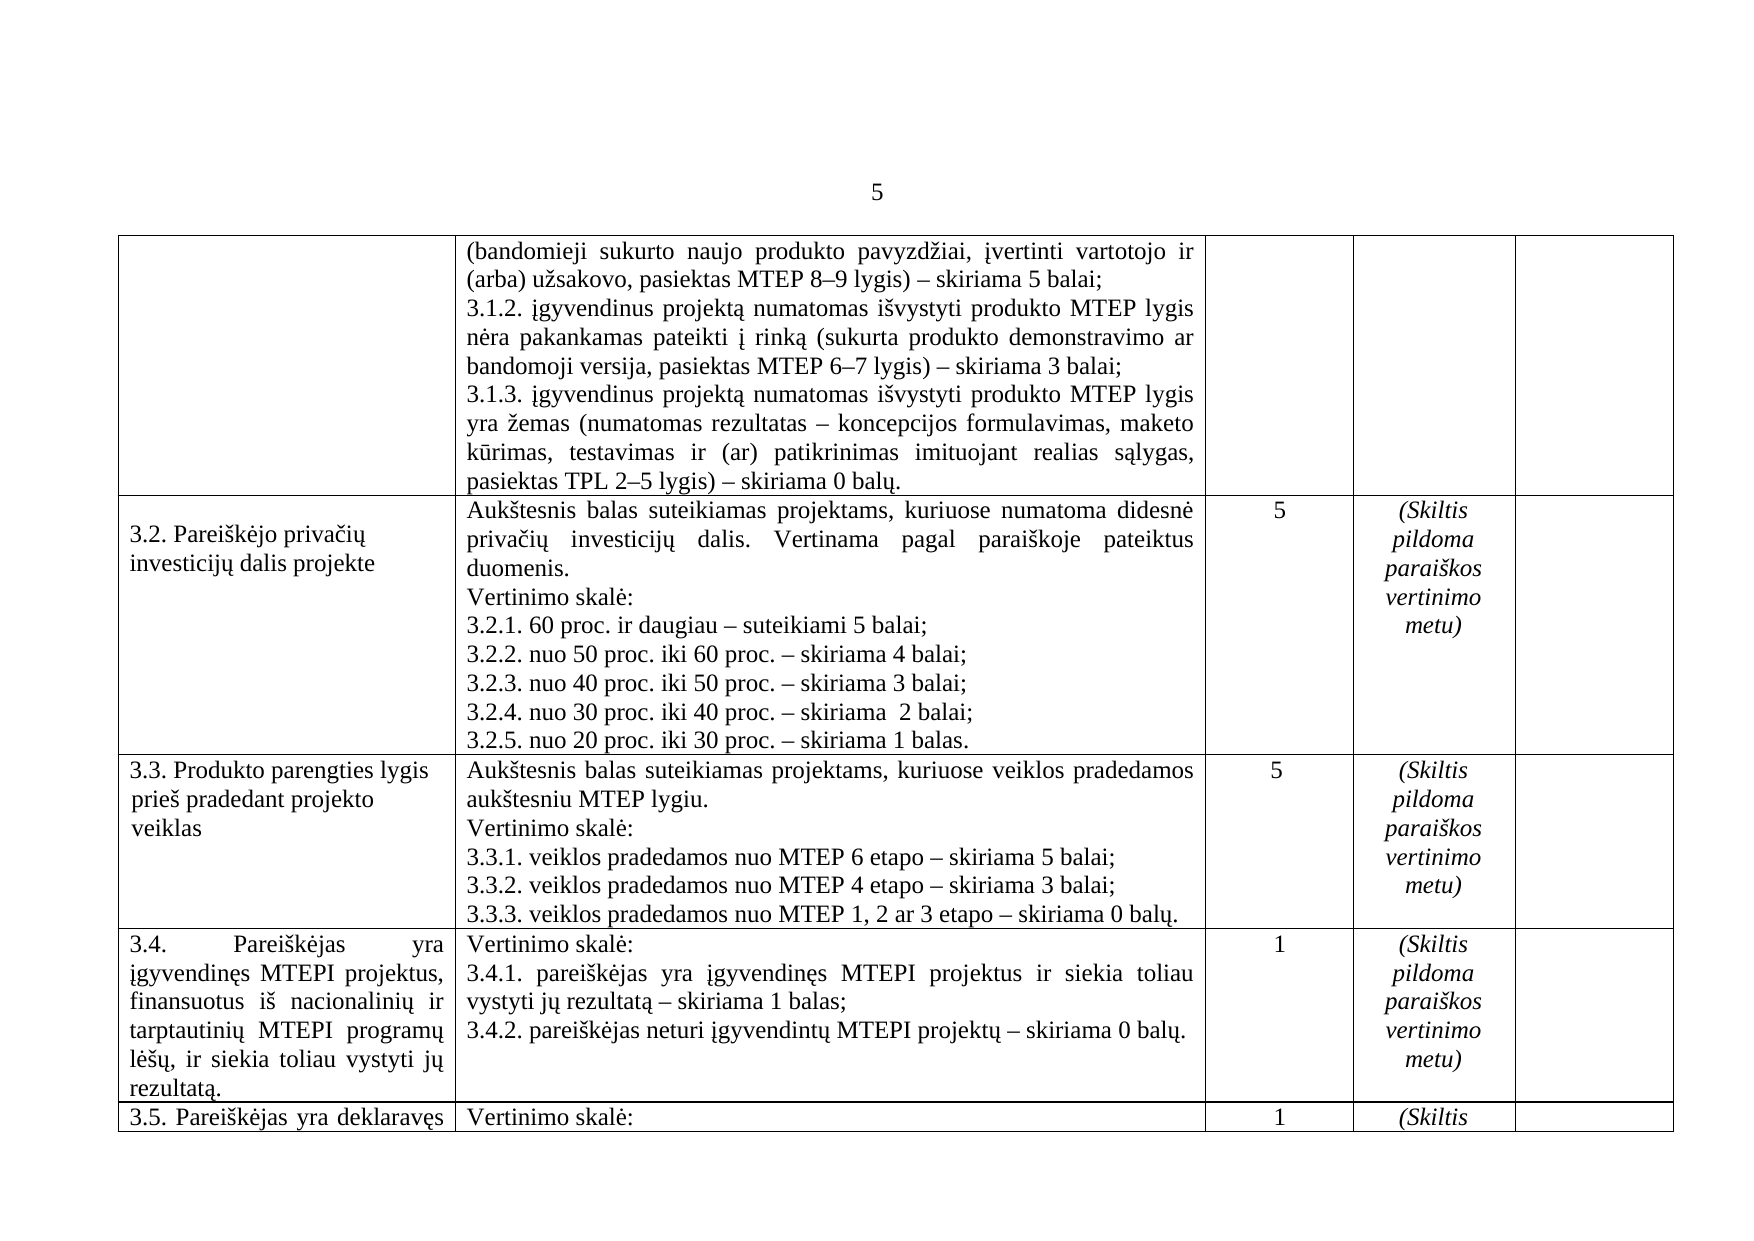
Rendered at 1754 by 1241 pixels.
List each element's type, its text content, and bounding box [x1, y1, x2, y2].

table_cell (bandomieji sukurto naujo produkto pavyzdžiai, įvertinti vartotojo ir (arba) užsakovo, pasiektas MTEP 8–9 lygis) – skiriama 5 balai; 3.1.2. įgyvendinus projektą numatomas išvystyti produkto MTEP lygis nėra pakankamas pateikti į rinką (sukurta produkto demonstravimo ar bandomoji versija, pasiektas MTEP 6–7 lygis) – skiriama 3 balai; 3.1.3. įgyvendinus projektą numatomas išvystyti produkto MTEP lygis yra žemas (numatomas rezultatas – koncepcijos formulavimas, maketo kūrimas, testavimas ir (ar) patikrinimas imituojant realias sąlygas, pasiektas TPL 2–5 lygis) – skiriama 0 balų. [456, 236, 1205, 494]
table_cell [119, 236, 455, 494]
table_cell 3.2. Pareiškėjo privačių investicijų dalis projekte [119, 496, 455, 754]
table_cell Aukštesnis balas suteikiamas projektams, kuriuose veiklos pradedamos aukštesniu MTEP lygiu. Vertinimo skalė: 3.3.1. veiklos pradedamos nuo MTEP 6 etapo – skiriama 5 balai; 3.3.2. veiklos pradedamos nuo MTEP 4 etapo – skiriama 3 balai; 3.3.3. veiklos pradedamos nuo MTEP 1, 2 ar 3 etapo – skiriama 0 balų. [456, 755, 1205, 928]
table_cell [1354, 236, 1515, 494]
table_cell 5 [1206, 755, 1353, 928]
table_cell Vertinimo skalė: [456, 1103, 1205, 1131]
table_cell [1516, 236, 1673, 494]
table_cell 3.5. Pareiškėjas yra deklaravęs [119, 1103, 455, 1131]
table_cell 1 [1206, 929, 1353, 1101]
table_cell (Skiltis pildoma paraiškos vertinimo metu) [1354, 496, 1515, 754]
table_cell (Skiltis pildoma paraiškos vertinimo metu) [1354, 929, 1515, 1101]
table_cell Vertinimo skalė: 3.4.1. pareiškėjas yra įgyvendinęs MTEPI projektus ir siekia toliau vystyti jų rezultatą – skiriama 1 balas; 3.4.2. pareiškėjas neturi įgyvendintų MTEPI projektų – skiriama 0 balų. [456, 929, 1205, 1101]
table_cell 3.4. Pareiškėjas yra įgyvendinęs MTEPI projektus, finansuotus iš nacionalinių ir tarptautinių MTEPI programų lėšų, ir siekia toliau vystyti jų rezultatą. [119, 929, 455, 1101]
table_cell (Skiltis [1354, 1103, 1515, 1131]
table_cell 3.3. Produkto parengties lygis prieš pradedant projekto veiklas [119, 755, 455, 928]
table_cell 5 [1206, 496, 1353, 754]
table_cell [1516, 929, 1673, 1101]
table_cell Aukštesnis balas suteikiamas projektams, kuriuose numatoma didesnė privačių investicijų dalis. Vertinama pagal paraiškoje pateiktus duomenis. Vertinimo skalė: 3.2.1. 60 proc. ir daugiau – suteikiami 5 balai; 3.2.2. nuo 50 proc. iki 60 proc. – skiriama 4 balai; 3.2.3. nuo 40 proc. iki 50 proc. – skiriama 3 balai; 3.2.4. nuo 30 proc. iki 40 proc. – skiriama 2 balai; 3.2.5. nuo 20 proc. iki 30 proc. – skiriama 1 balas. [456, 496, 1205, 754]
table_cell 1 [1206, 1103, 1353, 1131]
table_cell [1516, 755, 1673, 928]
table_cell [1516, 1103, 1673, 1131]
table_cell [1206, 236, 1353, 494]
table_cell [1516, 496, 1673, 754]
table_cell (Skiltis pildoma paraiškos vertinimo metu) [1354, 755, 1515, 928]
